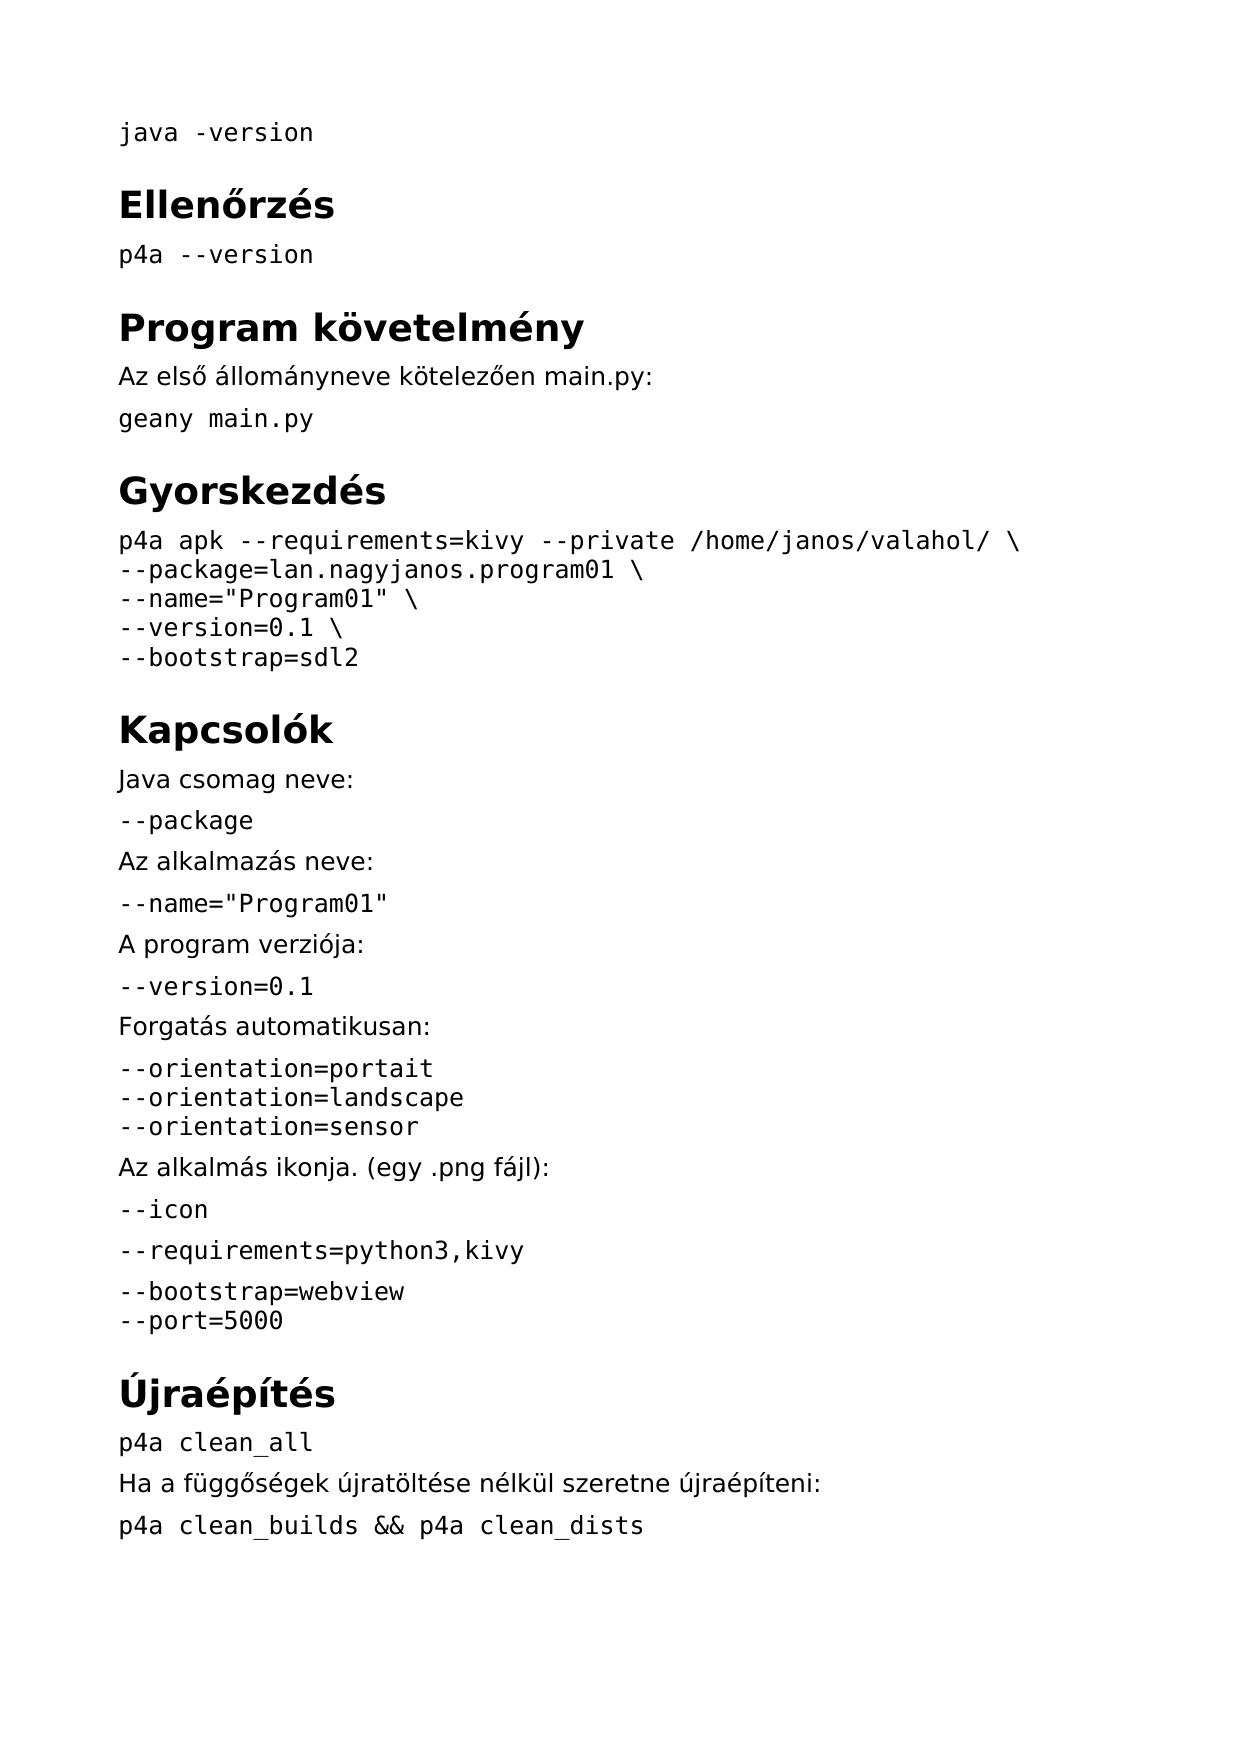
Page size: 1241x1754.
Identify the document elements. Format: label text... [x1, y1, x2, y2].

text p4a clean_all [118, 1428, 1122, 1457]
text Java csomag neve: [118, 765, 1122, 794]
text Az első állományneve kötelezően main.py: [118, 362, 1122, 391]
subtitle Program követelmény [118, 306, 1122, 350]
text A program verziója: [118, 930, 1122, 959]
text p4a apk --requirements=kivy --private /home/janos/valahol/ \ --package=lan.nagyjanos.program01 \ --name="Program01" \ --version=0.1 \ --bootstrap=sdl2 [118, 526, 1122, 672]
text java -version [118, 118, 1122, 147]
text --name="Program01" [118, 889, 1122, 918]
text p4a --version [118, 240, 1122, 269]
text Az alkalmazás neve: [118, 847, 1122, 877]
text --bootstrap=webview --port=5000 [118, 1277, 1122, 1335]
text p4a clean_builds && p4a clean_dists [118, 1511, 1122, 1540]
text geany main.py [118, 404, 1122, 433]
text Az alkalmás ikonja. (egy .png fájl): [118, 1153, 1122, 1183]
text --package [118, 806, 1122, 836]
text Ha a függőségek újratöltése nélkül szeretne újraépíteni: [118, 1469, 1122, 1498]
subtitle Kapcsolók [118, 709, 1122, 752]
subtitle Újraépítés [118, 1372, 1122, 1416]
text --requirements=python3,kivy [118, 1236, 1122, 1265]
text --version=0.1 [118, 972, 1122, 1001]
text --icon [118, 1195, 1122, 1224]
text Forgatás automatikusan: [118, 1013, 1122, 1042]
subtitle Ellenőrzés [118, 184, 1122, 228]
subtitle Gyorskezdés [118, 470, 1122, 513]
text --orientation=portait --orientation=landscape --orientation=sensor [118, 1054, 1122, 1142]
